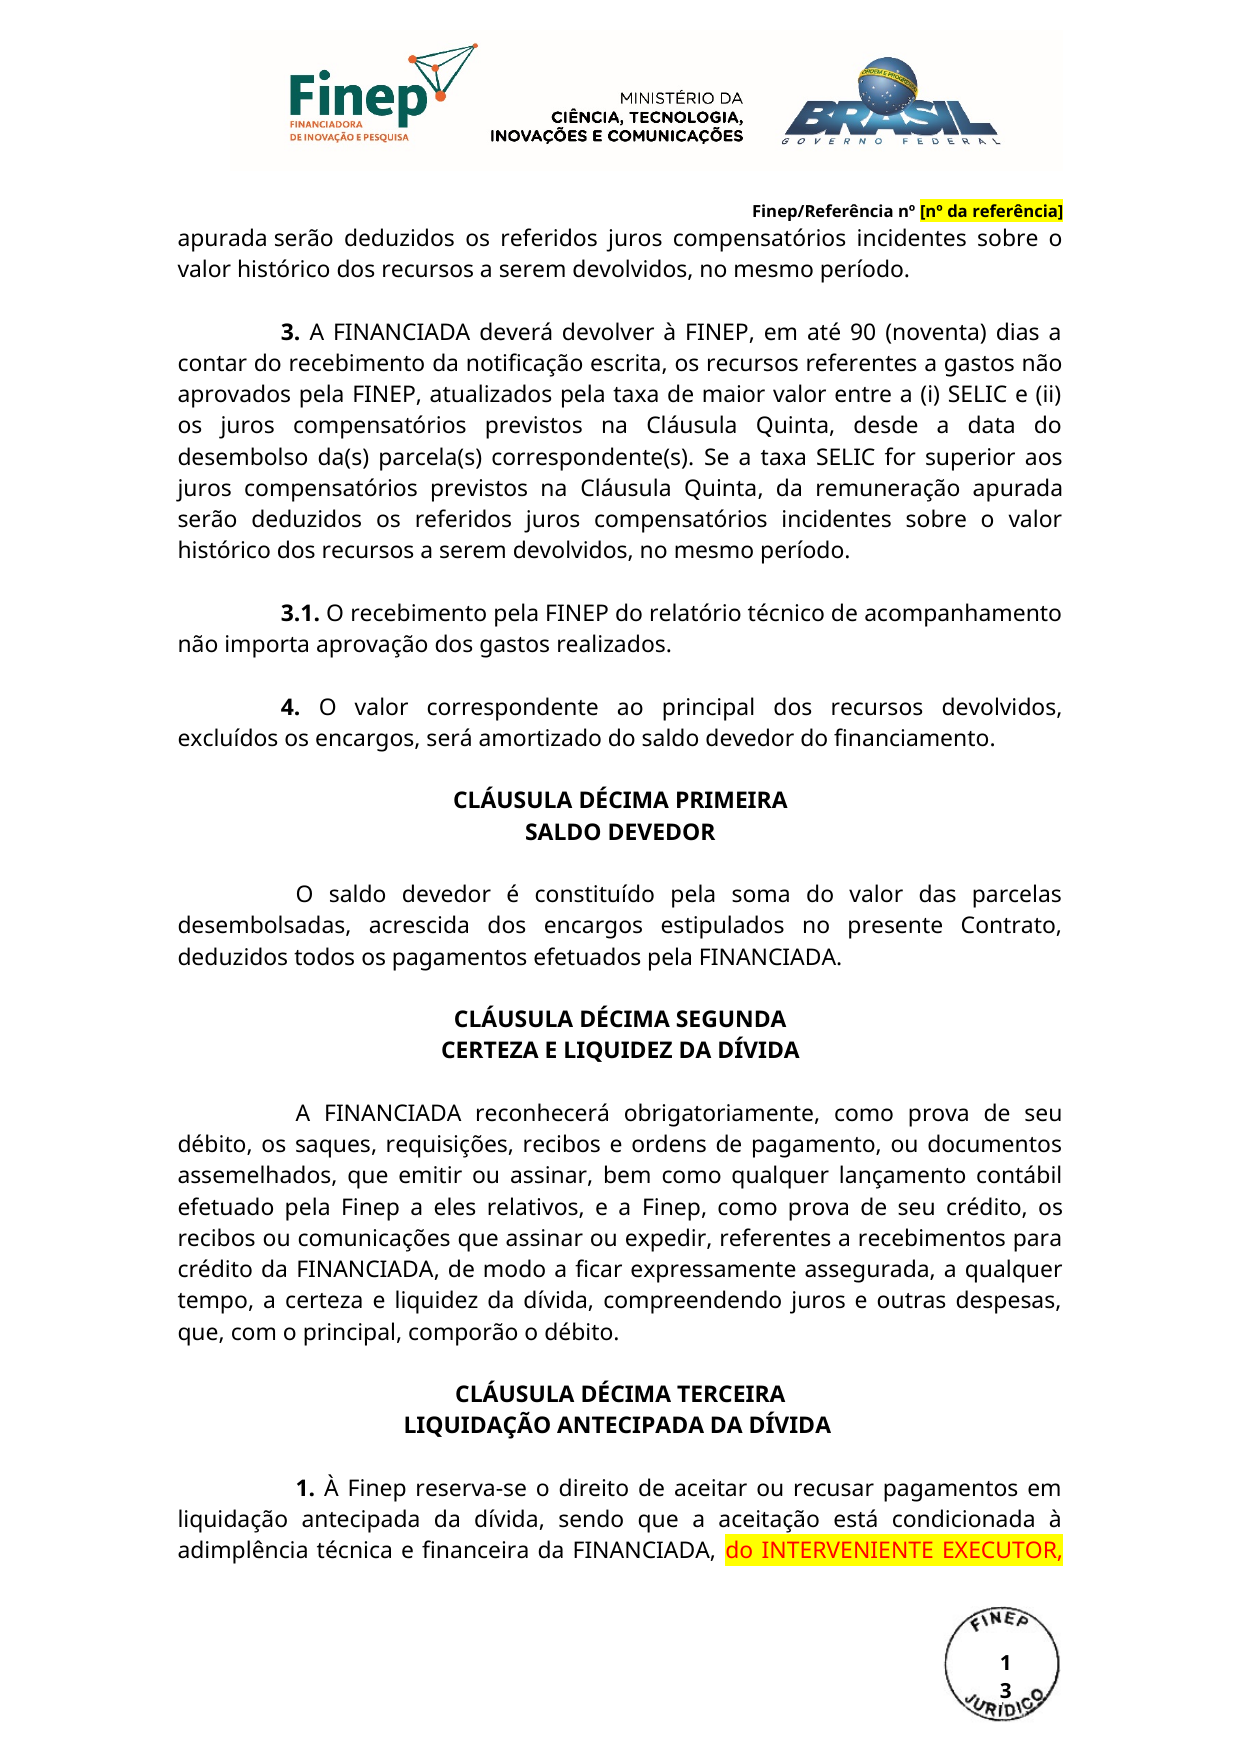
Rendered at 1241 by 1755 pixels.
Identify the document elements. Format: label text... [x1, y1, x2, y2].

text O saldo devedor é constituído pela soma do valor das parcelas desembolsadas, acrescida dos encargos estipulados no presente Contrato, deduzidos todos os pagamentos efetuados pela FINANCIADA. [177, 878, 1063, 972]
text CLÁUSULA DÉCIMA PRIMEIRA [177, 784, 1063, 816]
text apurada serão deduzidos os referidos juros compensatórios incidentes sobre o valor histórico dos recursos a serem devolvidos, no mesmo período. [177, 222, 1063, 284]
text CLÁUSULA DÉCIMA SEGUNDA [177, 1003, 1063, 1034]
text 1. À Finep reserva-se o direito de aceitar ou recusar pagamentos em liquidação antecipada da dívida, sendo que a aceitação está condicionada à adimplência técnica e financeira da FINANCIADA, do INTERVENIENTE EXECUTOR, [177, 1472, 1063, 1566]
text 3.1. O recebimento pela FINEP do relatório técnico de acompanhamento não importa aprovação dos gastos realizados. [177, 597, 1063, 659]
subtitle SALDO DEVEDOR [177, 816, 1063, 847]
subtitle CERTEZA E LIQUIDEZ DA DÍVIDA [177, 1034, 1063, 1066]
text A FINANCIADA reconhecerá obrigatoriamente, como prova de seu débito, os saques, requisições, recibos e ordens de pagamento, ou documentos assemelhados, que emitir ou assinar, bem como qualquer lançamento contábil efetuado pela Finep a eles relativos, e a Finep, como prova de seu crédito, os recibos ou comunicações que assinar ou expedir, referentes a recebimentos para crédito da FINANCIADA, de modo a ficar expressamente assegurada, a qualquer tempo, a certeza e liquidez da dívida, compreendendo juros e outras despesas, que, com o principal, comporão o débito. [177, 1097, 1063, 1347]
text LIQUIDAÇÃO ANTECIPADA DA DÍVIDA [177, 1409, 1063, 1441]
text CLÁUSULA DÉCIMA TERCEIRA [177, 1378, 1063, 1409]
text 4. O valor correspondente ao principal dos recursos devolvidos, excluídos os encargos, será amortizado do saldo devedor do financiamento. [177, 691, 1063, 753]
text 3. A FINANCIADA deverá devolver à FINEP, em até 90 (noventa) dias a contar do recebimento da notificação escrita, os recursos referentes a gastos não aprovados pela FINEP, atualizados pela taxa de maior valor entre a (i) SELIC e (ii) os juros compensatórios previstos na Cláusula Quinta, desde a data do desembolso da(s) parcela(s) correspondente(s). Se a taxa SELIC for superior aos juros compensatórios previstos na Cláusula Quinta, da remuneração apurada serão deduzidos os referidos juros compensatórios incidentes sobre o valor histórico dos recursos a serem devolvidos, no mesmo período. [177, 316, 1063, 566]
